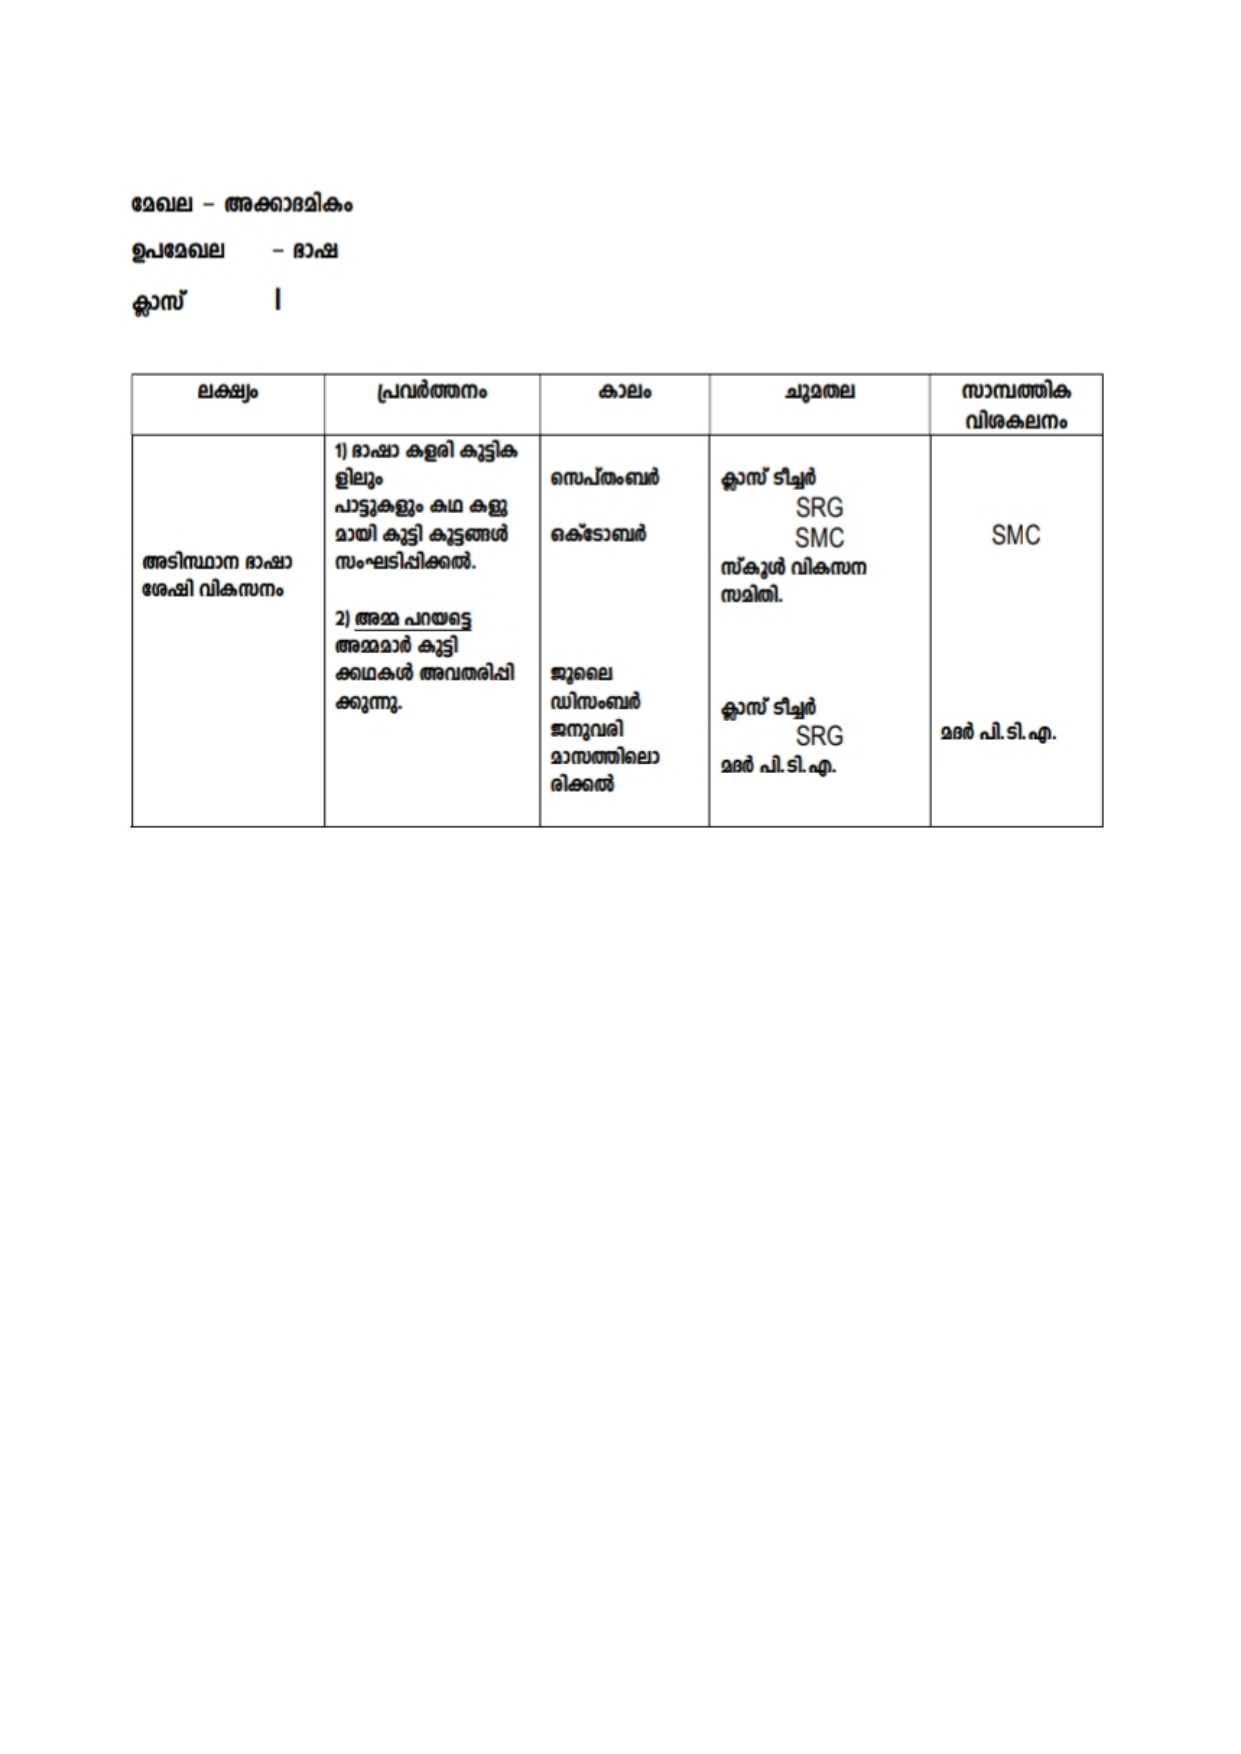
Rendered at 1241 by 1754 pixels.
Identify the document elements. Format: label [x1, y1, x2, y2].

picture [100, 139, 1140, 913]
